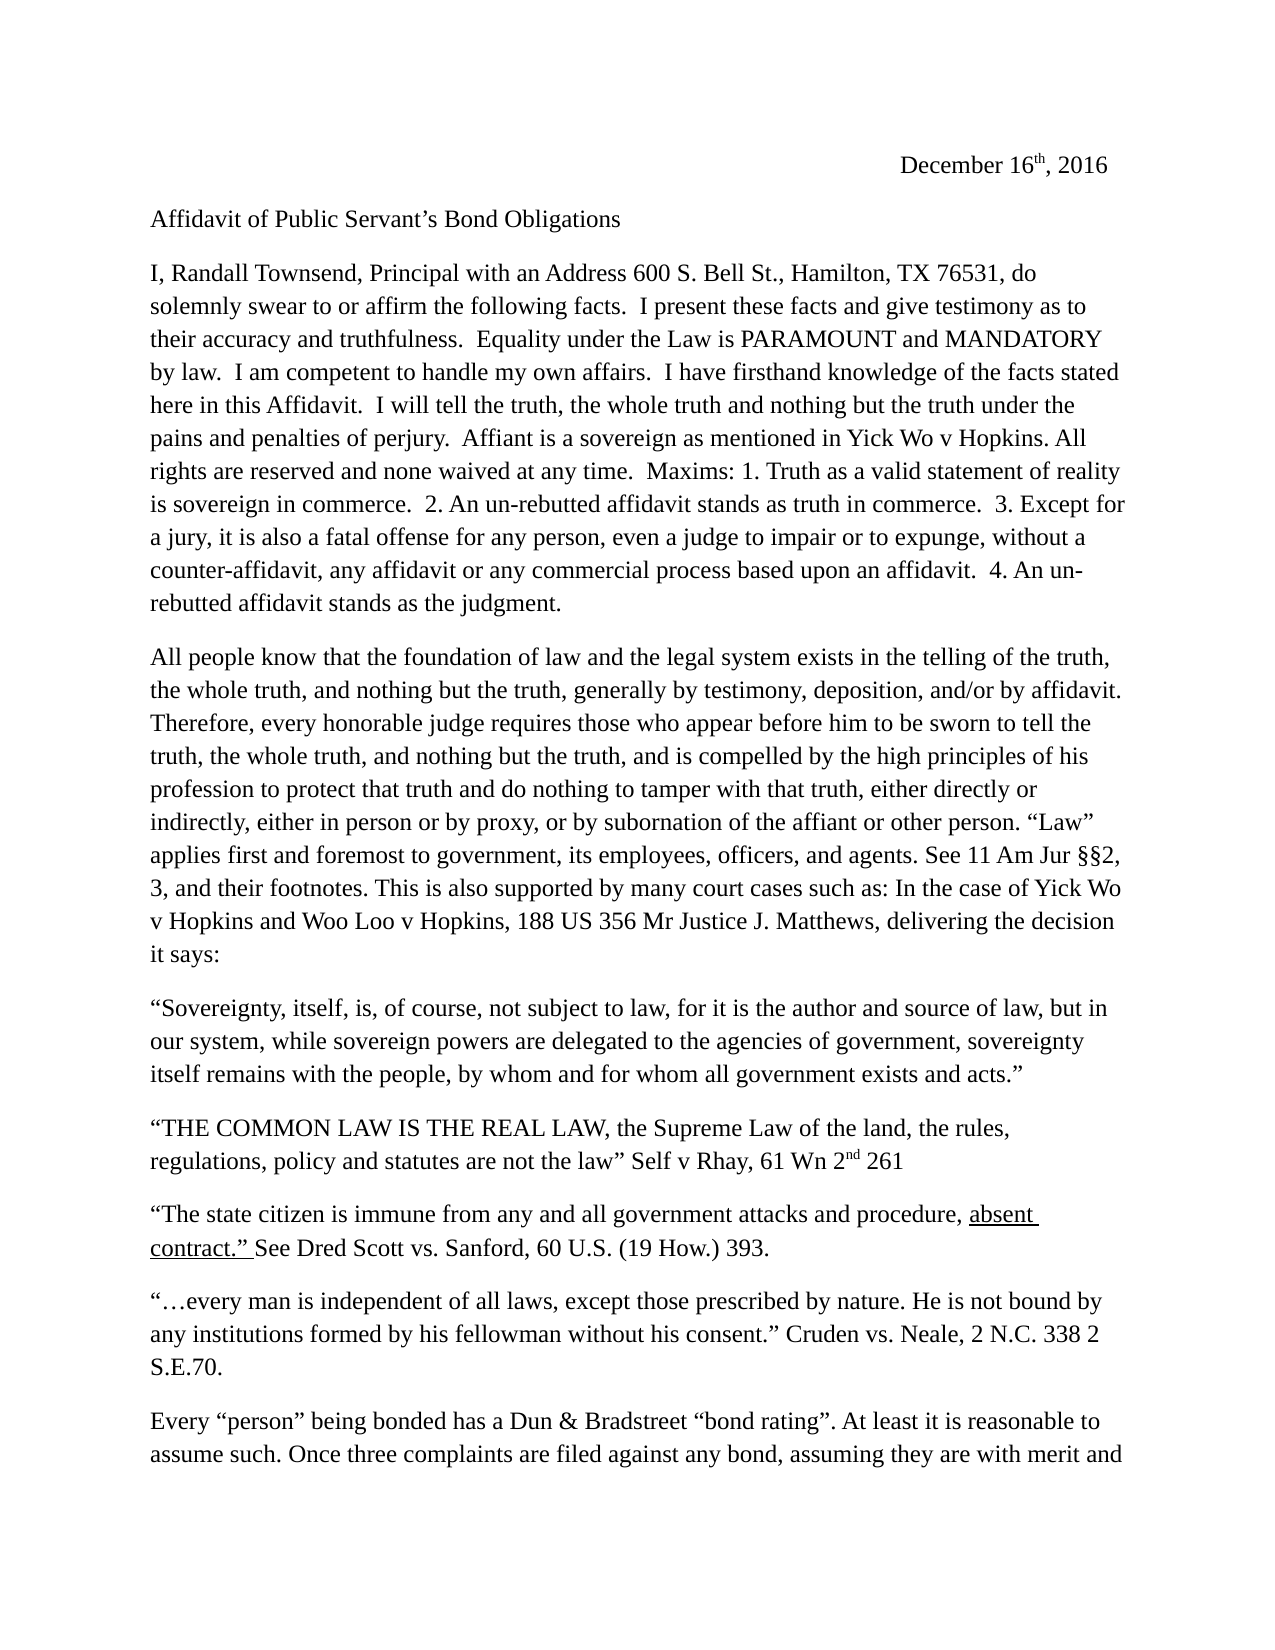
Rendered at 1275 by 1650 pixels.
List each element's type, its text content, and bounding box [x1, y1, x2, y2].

text All people know that the foundation of law and the legal system exists in the telling of the truth, the whole truth, and nothing but the truth, generally by testimony, deposition, and/or by affidavit. Therefore, every honorable judge requires those who appear before him to be sworn to tell the truth, the whole truth, and nothing but the truth, and is compelled by the high principles of his profession to protect that truth and do nothing to tamper with that truth, either directly or indirectly, either in person or by proxy, or by subornation of the affiant or other person. “Law” applies first and foremost to government, its employees, officers, and agents. See 11 Am Jur §§2, 3, and their footnotes. This is also supported by many court cases such as: In the case of Yick Wo v Hopkins and Woo Loo v Hopkins, 188 US 356 Mr Justice J. Matthews, delivering the decision it says: [150, 642, 1125, 968]
text “…every man is independent of all laws, except those prescribed by nature. He is not bound by any institutions formed by his fellowman without his consent.” Cruden vs. Neale, 2 N.C. 338 2 S.E.70. [150, 1286, 1125, 1381]
text Affidavit of Public Servant’s Bond Obligations [150, 204, 1125, 233]
text “Sovereignty, itself, is, of course, not subject to law, for it is the author and source of law, but in our system, while sovereign powers are delegated to the agencies of government, sovereignty itself remains with the people, by whom and for whom all government exists and acts.” [150, 993, 1125, 1088]
text December 16th, 2016 [150, 150, 1125, 179]
text I, Randall Townsend, Principal with an Address 600 S. Bell St., Hamilton, TX 76531, do solemnly swear to or affirm the following facts. I present these facts and give testimony as to their accuracy and truthfulness. Equality under the Law is PARAMOUNT and MANDATORY by law. I am competent to handle my own affairs. I have firsthand knowledge of the facts stated here in this Affidavit. I will tell the truth, the whole truth and nothing but the truth under the pains and penalties of perjury. Affiant is a sovereign as mentioned in Yick Wo v Hopkins. All rights are reserved and none waived at any time. Maxims: 1. Truth as a valid statement of reality is sovereign in commerce. 2. An un-rebutted affidavit stands as truth in commerce. 3. Except for a jury, it is also a fatal offense for any person, even a judge to impair or to expunge, without a counter-affidavit, any affidavit or any commercial process based upon an affidavit. 4. An un-rebutted affidavit stands as the judgment. [150, 258, 1125, 617]
text Every “person” being bonded has a Dun & Bradstreet “bond rating”. At least it is reasonable to assume such. Once three complaints are filed against any bond, assuming they are with merit and [150, 1406, 1125, 1468]
text “THE COMMON LAW IS THE REAL LAW, the Supreme Law of the land, the rules, regulations, policy and statutes are not the law” Self v Rhay, 61 Wn 2nd 261 [150, 1113, 1125, 1174]
text “The state citizen is immune from any and all government attacks and procedure, absent contract.” See Dred Scott vs. Sanford, 60 U.S. (19 How.) 393. [150, 1199, 1125, 1261]
